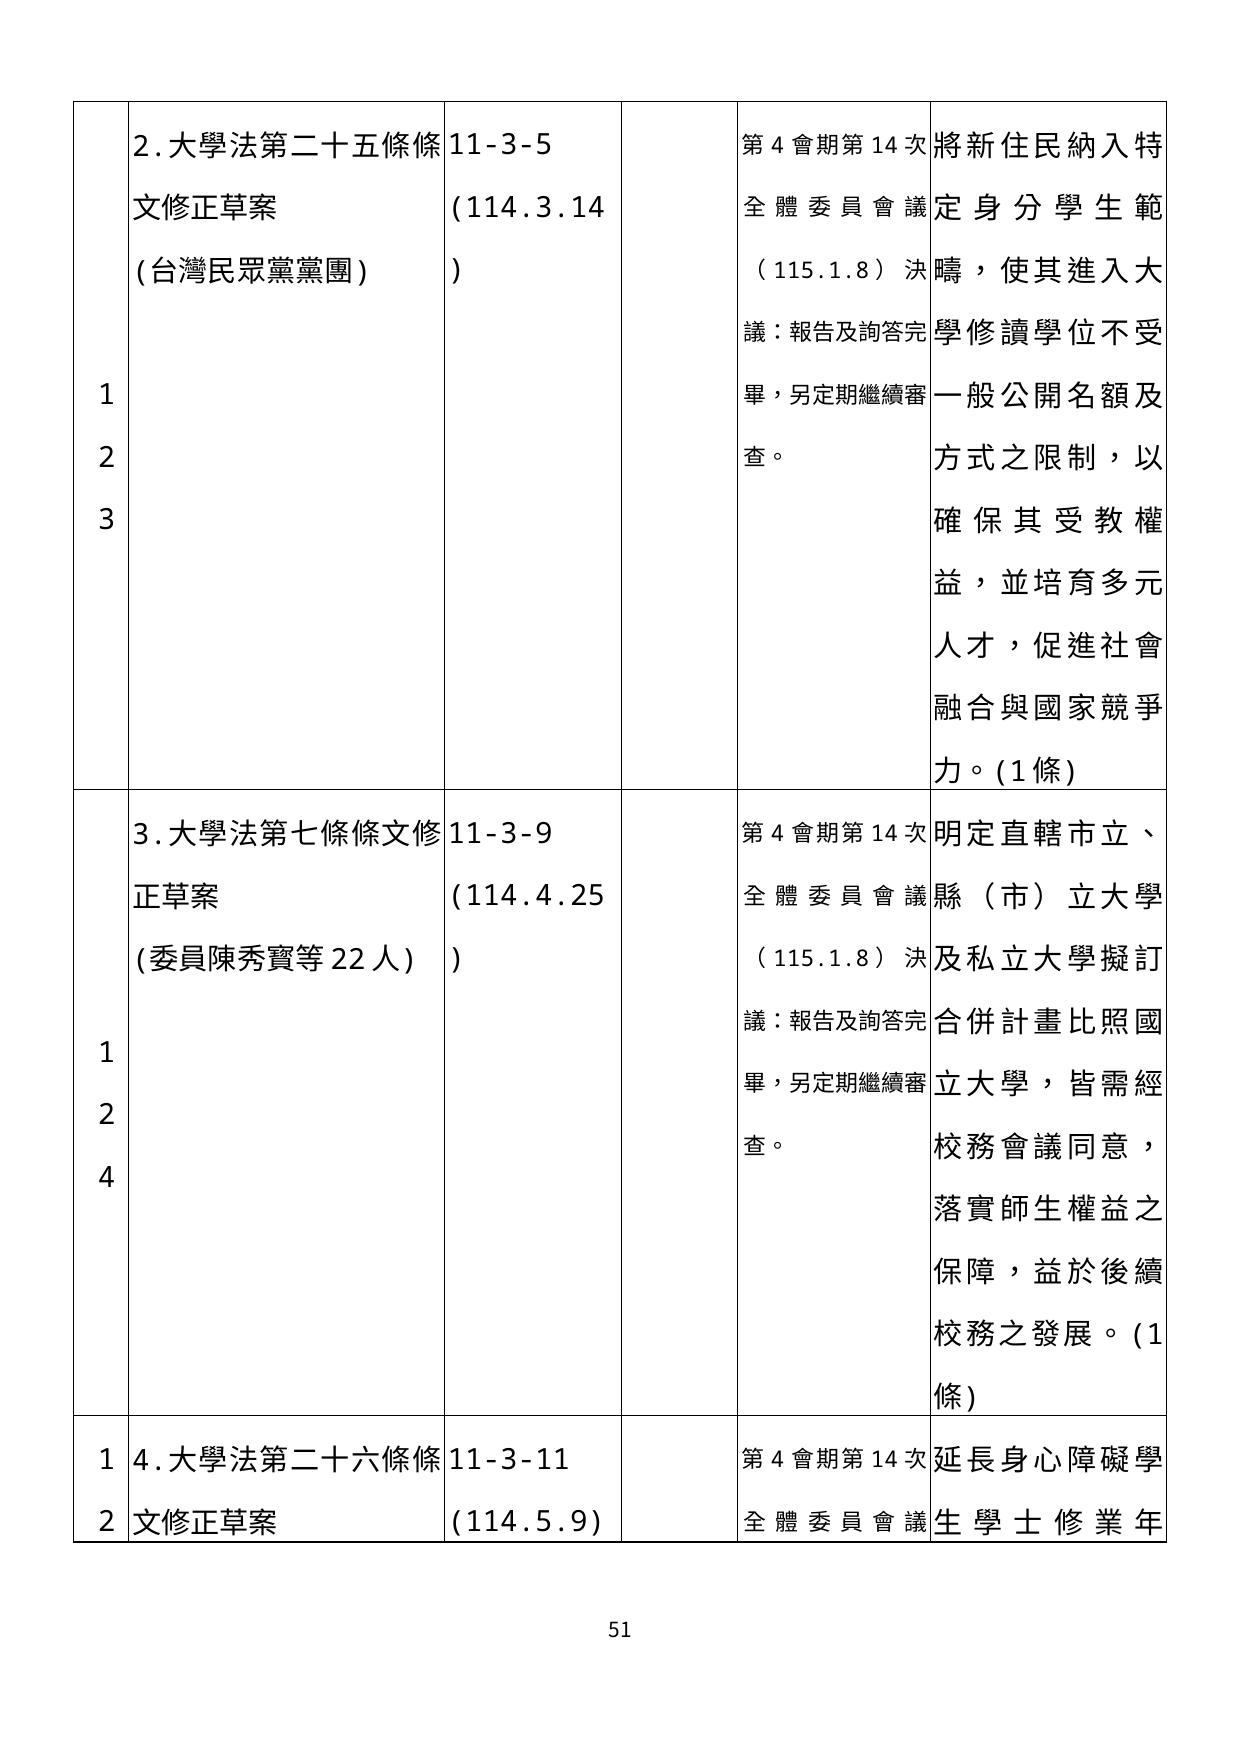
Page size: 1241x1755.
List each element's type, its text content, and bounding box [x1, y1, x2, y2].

table_cell 第4會期第14次全體委員會議（115.1.8）決議：報告及詢答完畢，另定期繼續審查。 [738, 102, 930, 789]
table_cell 延長身心障礙學生學士修業年 [931, 1416, 1166, 1541]
table_cell [74, 102, 128, 789]
table_cell 第4會期第14次全體委員會議（115.1.8）決議：報告及詢答完畢，另定期繼續審查。 [738, 790, 930, 1415]
table_cell 將新住民納入特定身分學生範疇，使其進入大學修讀學位不受一般公開名額及方式之限制，以確保其受教權益，並培育多元人才，促進社會融合與國家競爭力。(1條) [931, 102, 1166, 789]
table_cell 第4會期第14次全體委員會議 [738, 1416, 930, 1541]
table_cell 11-3-11 (114.5.9) [445, 1416, 621, 1541]
table_cell 11-3-9 (114.4.25) [445, 790, 621, 1415]
table_cell [74, 790, 128, 1415]
table_cell 明定直轄市立、縣（市）立大學及私立大學擬訂合併計畫比照國立大學，皆需經校務會議同意，落實師生權益之保障，益於後續校務之發展。(1條) [931, 790, 1166, 1415]
table_cell 2.大學法第二十五條條文修正草案 (台灣民眾黨黨團) [129, 102, 444, 789]
table_cell 3.大學法第七條條文修正草案 (委員陳秀寳等22人) [129, 790, 444, 1415]
table_cell [74, 1416, 128, 1541]
table_cell 4.大學法第二十六條條文修正草案 [129, 1416, 444, 1541]
table_cell 11-3-5 (114.3.14) [445, 102, 621, 789]
table_cell [622, 790, 737, 1415]
table_cell [622, 102, 737, 789]
table_cell [622, 1416, 737, 1541]
